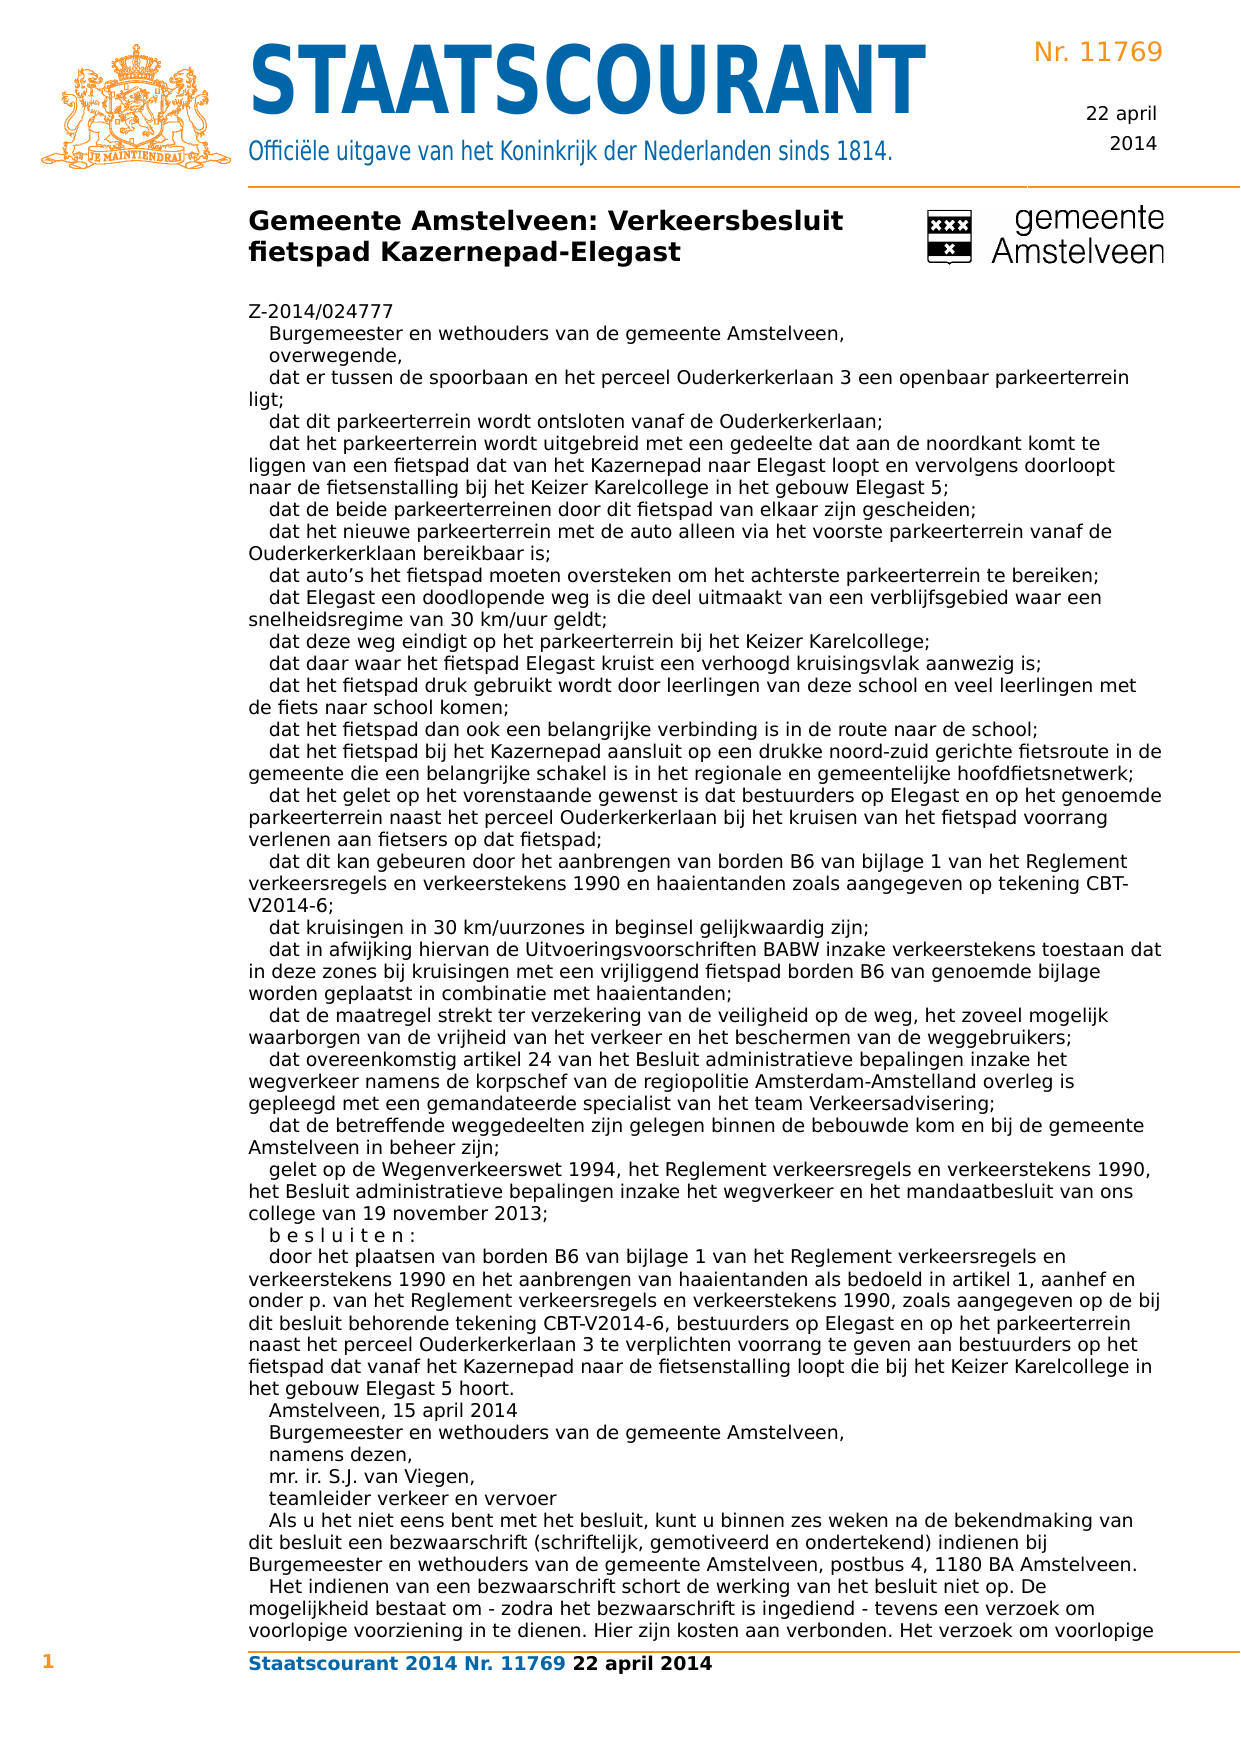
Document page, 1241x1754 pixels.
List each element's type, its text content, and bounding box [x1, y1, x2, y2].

text Burgemeester en wethouders van de gemeente Amstelveen, [248, 1422, 1163, 1444]
text dat dit parkeerterrein wordt ontsloten vanaf de Ouderkerkerlaan; [248, 411, 1163, 433]
text dat auto’s het fietspad moeten oversteken om het achterste parkeerterrein te bereiken; [248, 565, 1163, 587]
text mr. ir. S.J. van Viegen, [248, 1466, 1163, 1488]
text Burgemeester en wethouders van de gemeente Amstelveen, [248, 323, 1163, 345]
text dat in afwijking hiervan de Uitvoeringsvoorschriften BABW inzake verkeerstekens toestaan dat in deze zones bij kruisingen met een vrijliggend fietspad borden B6 van genoemde bijlage worden geplaatst in combinatie met haaientanden; [248, 939, 1163, 1005]
text dat de beide parkeerterreinen door dit fietspad van elkaar zijn gescheiden; [248, 499, 1163, 521]
subtitle Gemeente Amstelveen: Verkeersbesluit fietspad Kazernepad-Elegast [248, 206, 1163, 268]
text Amstelveen, 15 april 2014 [248, 1400, 1163, 1422]
text dat er tussen de spoorbaan en het perceel Ouderkerkerlaan 3 een openbaar parkeerterrein ligt; [248, 367, 1163, 411]
text dat het parkeerterrein wordt uitgebreid met een gedeelte dat aan de noordkant komt te liggen van een fietspad dat van het Kazernepad naar Elegast loopt en vervolgens doorloopt naar de fietsenstalling bij het Keizer Karelcollege in het gebouw Elegast 5; [248, 433, 1163, 499]
text dat het fietspad bij het Kazernepad aansluit op een drukke noord-zuid gerichte fietsroute in de gemeente die een belangrijke schakel is in het regionale en gemeentelijke hoofdfietsnetwerk; [248, 741, 1163, 785]
text Z-2014/024777 [248, 301, 1163, 323]
text dat het gelet op het vorenstaande gewenst is dat bestuurders op Elegast en op het genoemde parkeerterrein naast het perceel Ouderkerkerlaan bij het kruisen van het fietspad voorrang verlenen aan fietsers op dat fietspad; [248, 785, 1163, 851]
text Als u het niet eens bent met het besluit, kunt u binnen zes weken na de bekendmaking van dit besluit een bezwaarschrift (schriftelijk, gemotiveerd en ondertekend) indienen bij Burgemeester en wethouders van de gemeente Amstelveen, postbus 4, 1180 BA Amstelveen. [248, 1510, 1163, 1576]
picture [41, 44, 231, 169]
text namens dezen, [248, 1444, 1163, 1466]
text dat deze weg eindigt op het parkeerterrein bij het Keizer Karelcollege; [248, 631, 1163, 653]
text gelet op de Wegenverkeerswet 1994, het Reglement verkeersregels en verkeerstekens 1990, het Besluit administratieve bepalingen inzake het wegverkeer en het mandaatbesluit van ons college van 19 november 2013; [248, 1158, 1163, 1224]
text dat het fietspad dan ook een belangrijke verbinding is in de route naar de school; [248, 719, 1163, 741]
text dat dit kan gebeuren door het aanbrengen van borden B6 van bijlage 1 van het Reglement verkeersregels en verkeerstekens 1990 en haaientanden zoals aangegeven op tekening CBT-V2014-6; [248, 851, 1163, 917]
text dat de betreffende weggedeelten zijn gelegen binnen de bebouwde kom en bij de gemeente Amstelveen in beheer zijn; [248, 1114, 1163, 1158]
text overwegende, [248, 345, 1163, 367]
text dat het fietspad druk gebruikt wordt door leerlingen van deze school en veel leerlingen met de fiets naar school komen; [248, 675, 1163, 719]
text door het plaatsen van borden B6 van bijlage 1 van het Reglement verkeersregels en verkeerstekens 1990 en het aanbrengen van haaientanden als bedoeld in artikel 1, aanhef en onder p. van het Reglement verkeersregels en verkeerstekens 1990, zoals aangegeven op de bij dit besluit behorende tekening CBT-V2014-6, bestuurders op Elegast en op het parkeerterrein naast het perceel Ouderkerkerlaan 3 te verplichten voorrang te geven aan bestuurders op het fietspad dat vanaf het Kazernepad naar de fietsenstalling loopt die bij het Keizer Karelcollege in het gebouw Elegast 5 hoort. [248, 1246, 1163, 1400]
text dat Elegast een doodlopende weg is die deel uitmaakt van een verblijfsgebied waar een snelheidsregime van 30 km/uur geldt; [248, 587, 1163, 631]
picture [927, 205, 1164, 265]
text teamleider verkeer en vervoer [248, 1488, 1163, 1510]
text dat kruisingen in 30 km/uurzones in beginsel gelijkwaardig zijn; [248, 917, 1163, 939]
text dat de maatregel strekt ter verzekering van de veiligheid op de weg, het zoveel mogelijk waarborgen van de vrijheid van het verkeer en het beschermen van de weggebruikers; [248, 1005, 1163, 1049]
text dat overeenkomstig artikel 24 van het Besluit administratieve bepalingen inzake het wegverkeer namens de korpschef van de regiopolitie Amsterdam-Amstelland overleg is gepleegd met een gemandateerde specialist van het team Verkeersadvisering; [248, 1049, 1163, 1114]
text Het indienen van een bezwaarschrift schort de werking van het besluit niet op. De mogelijkheid bestaat om - zodra het bezwaarschrift is ingediend - tevens een verzoek om voorlopige voorziening in te dienen. Hier zijn kosten aan verbonden. Het verzoek om voorlopige [248, 1576, 1163, 1642]
text dat daar waar het fietspad Elegast kruist een verhoogd kruisingsvlak aanwezig is; [248, 653, 1163, 675]
text dat het nieuwe parkeerterrein met de auto alleen via het voorste parkeerterrein vanaf de Ouderkerkerklaan bereikbaar is; [248, 521, 1163, 565]
text b e s l u i t e n : [248, 1224, 1163, 1246]
